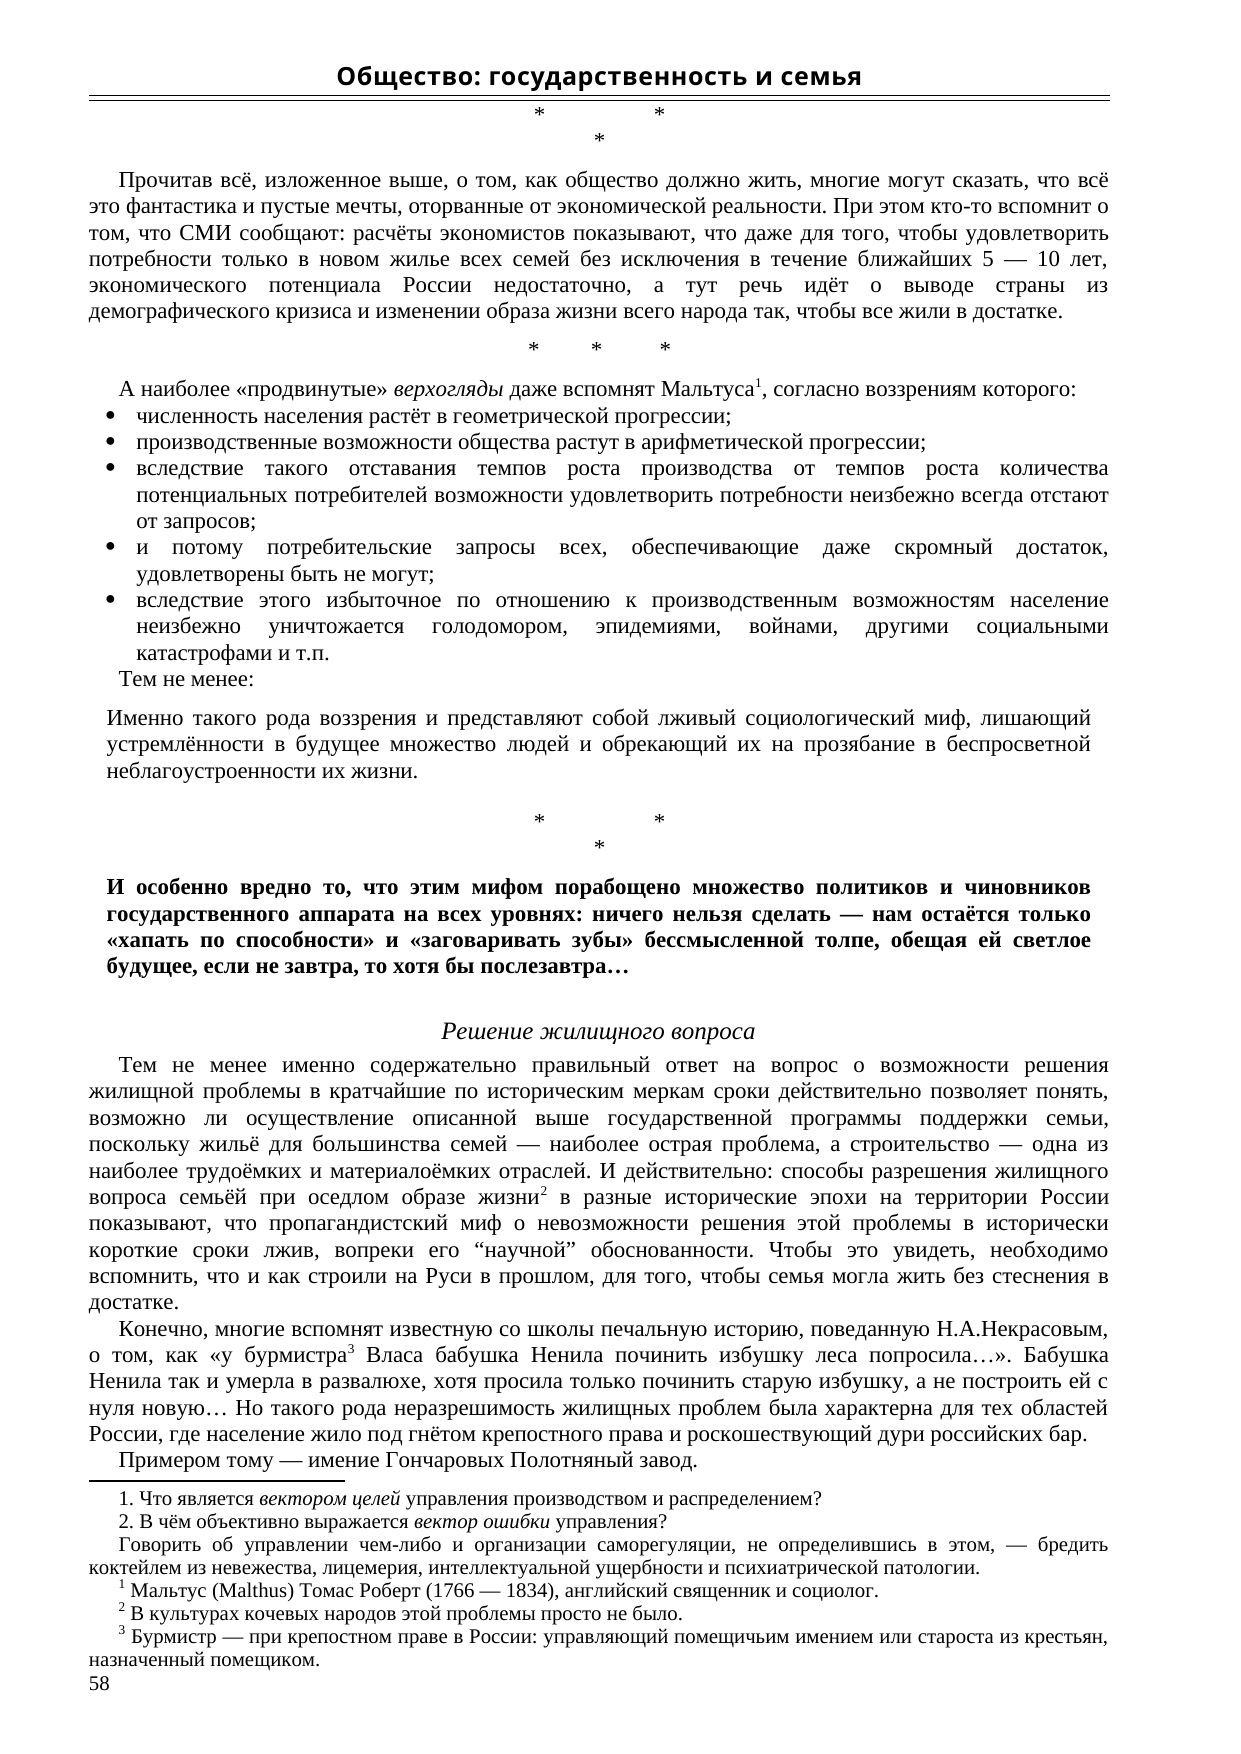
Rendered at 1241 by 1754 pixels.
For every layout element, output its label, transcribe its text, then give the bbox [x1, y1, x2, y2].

text * * * [89, 336, 1110, 363]
list численность населения растёт в геометрической прогрессии; [106, 402, 1110, 428]
text * * * [89, 101, 1110, 153]
text А наиболее «продвинутые» верхогляды даже вспомнят Мальтуса, согласно воззрениям которого: [89, 375, 1110, 402]
text Тем не менее: [89, 665, 1110, 692]
list вследствие такого отставания темпов роста производства от темпов роста количества потенциальных потребителей возможности удовлетворить потребности неизбежно всегда отстают от запросов; [106, 454, 1110, 533]
text 2. В чём объективно выражается вектор ошибки управления? [89, 1510, 1110, 1533]
text * * * [89, 808, 1110, 861]
text Тем не менее именно содержательно правильный ответ на вопрос о возможности решения жилищной проблемы в кратчайшие по историческим меркам сроки действительно позволяет понять, возможно ли осуществление описанной выше государственной программы поддержки семьи, поскольку жильё для большинства семей — наиболее острая проблема, а строительство — одна из наиболее трудоёмких и материалоёмких отраслей. И действительно: способы разрешения жилищного вопроса семьёй при оседлом образе жизни в разные исторические эпохи на территории России показывают, что пропагандистский миф о невозможности решения этой проблемы в исторически короткие сроки лжив, вопреки его “научной” обоснованности. Чтобы это увидеть, необходимо вспомнить, что и как строили на Руси в прошлом, для того, чтобы семья могла жить без стеснения в достатке. [89, 1051, 1110, 1315]
text Именно такого рода воззрения и представляют собой лживый социологический миф, лишающий устремлённости в будущее множество людей и обрекающий их на прозябание в беспросветной неблагоустроенности их жизни. [106, 704, 1093, 783]
text Говорить об управлении чем-либо и организации саморегуляции, не определившись в этом, — бредить коктейлем из невежества, лицемерия, интеллектуальной ущербности и психиатрической патологии. [89, 1533, 1110, 1579]
text Прочитав всё, изложенное выше, о том, как общество должно жить, многие могут сказать, что всё это фантастика и пустые мечты, оторванные от экономической реальности. При этом кто-то вспомнит о том, что СМИ сообщают: расчёты экономистов показывают, что даже для того, чтобы удовлетворить потребности только в новом жилье всех семей без исключения в течение ближайших 5 — 10 лет, экономического потенциала России недостаточно, а тут речь идёт о выводе страны из демографического кризиса и изменении образа жизни всего народа так, чтобы все жили в достатке. [89, 166, 1110, 324]
subtitle Решение жилищного вопроса [89, 1016, 1110, 1045]
text 1. Что является вектором целей управления производством и распределением? [89, 1487, 1110, 1510]
text Мальтус (Malthus) Томас Роберт (1766 — 1834), английский священник и социолог. [89, 1579, 1110, 1602]
text Конечно, многие вспомнят известную со школы печальную историю, поведанную Н.А.Некрасовым, о том, как «у бурмистра Власа бабушка Ненила починить избушку леса попросила…». Бабушка Ненила так и умерла в развалюхе, хотя просила только починить старую избушку, а не построить ей с нуля новую… Но такого рода неразрешимость жилищных проблем была характерна для тех областей России, где население жило под гнётом крепостного права и роскошествующий дури российских бар. [89, 1315, 1110, 1447]
text Примером тому — имение Гончаровых Полотняный завод. [89, 1447, 1110, 1473]
text Бурмистр — при крепостном праве в России: управляющий помещичьим имением или староста из крестьян, назначенный помещиком. [89, 1625, 1110, 1671]
list вследствие этого избыточное по отношению к производственным возможностям население неизбежно уничтожается голодомором, эпидемиями, войнами, другими социальными катастрофами и т.п. [106, 586, 1110, 665]
text В культурах кочевых народов этой проблемы просто не было. [89, 1602, 1110, 1625]
list производственные возможности общества растут в арифметической прогрессии; [106, 428, 1110, 454]
list и потому потребительские запросы всех, обеспечивающие даже скромный достаток, удовлетворены быть не могут; [106, 533, 1110, 586]
text И особенно вредно то, что этим мифом порабощено множество политиков и чиновников государственного аппарата на всех уровнях: ничего нельзя сделать — нам остаётся только «хапать по способности» и «заговаривать зубы» бессмысленной толпе, обещая ей светлое будущее, если не завтра, то хотя бы послезавтра… [106, 873, 1093, 979]
